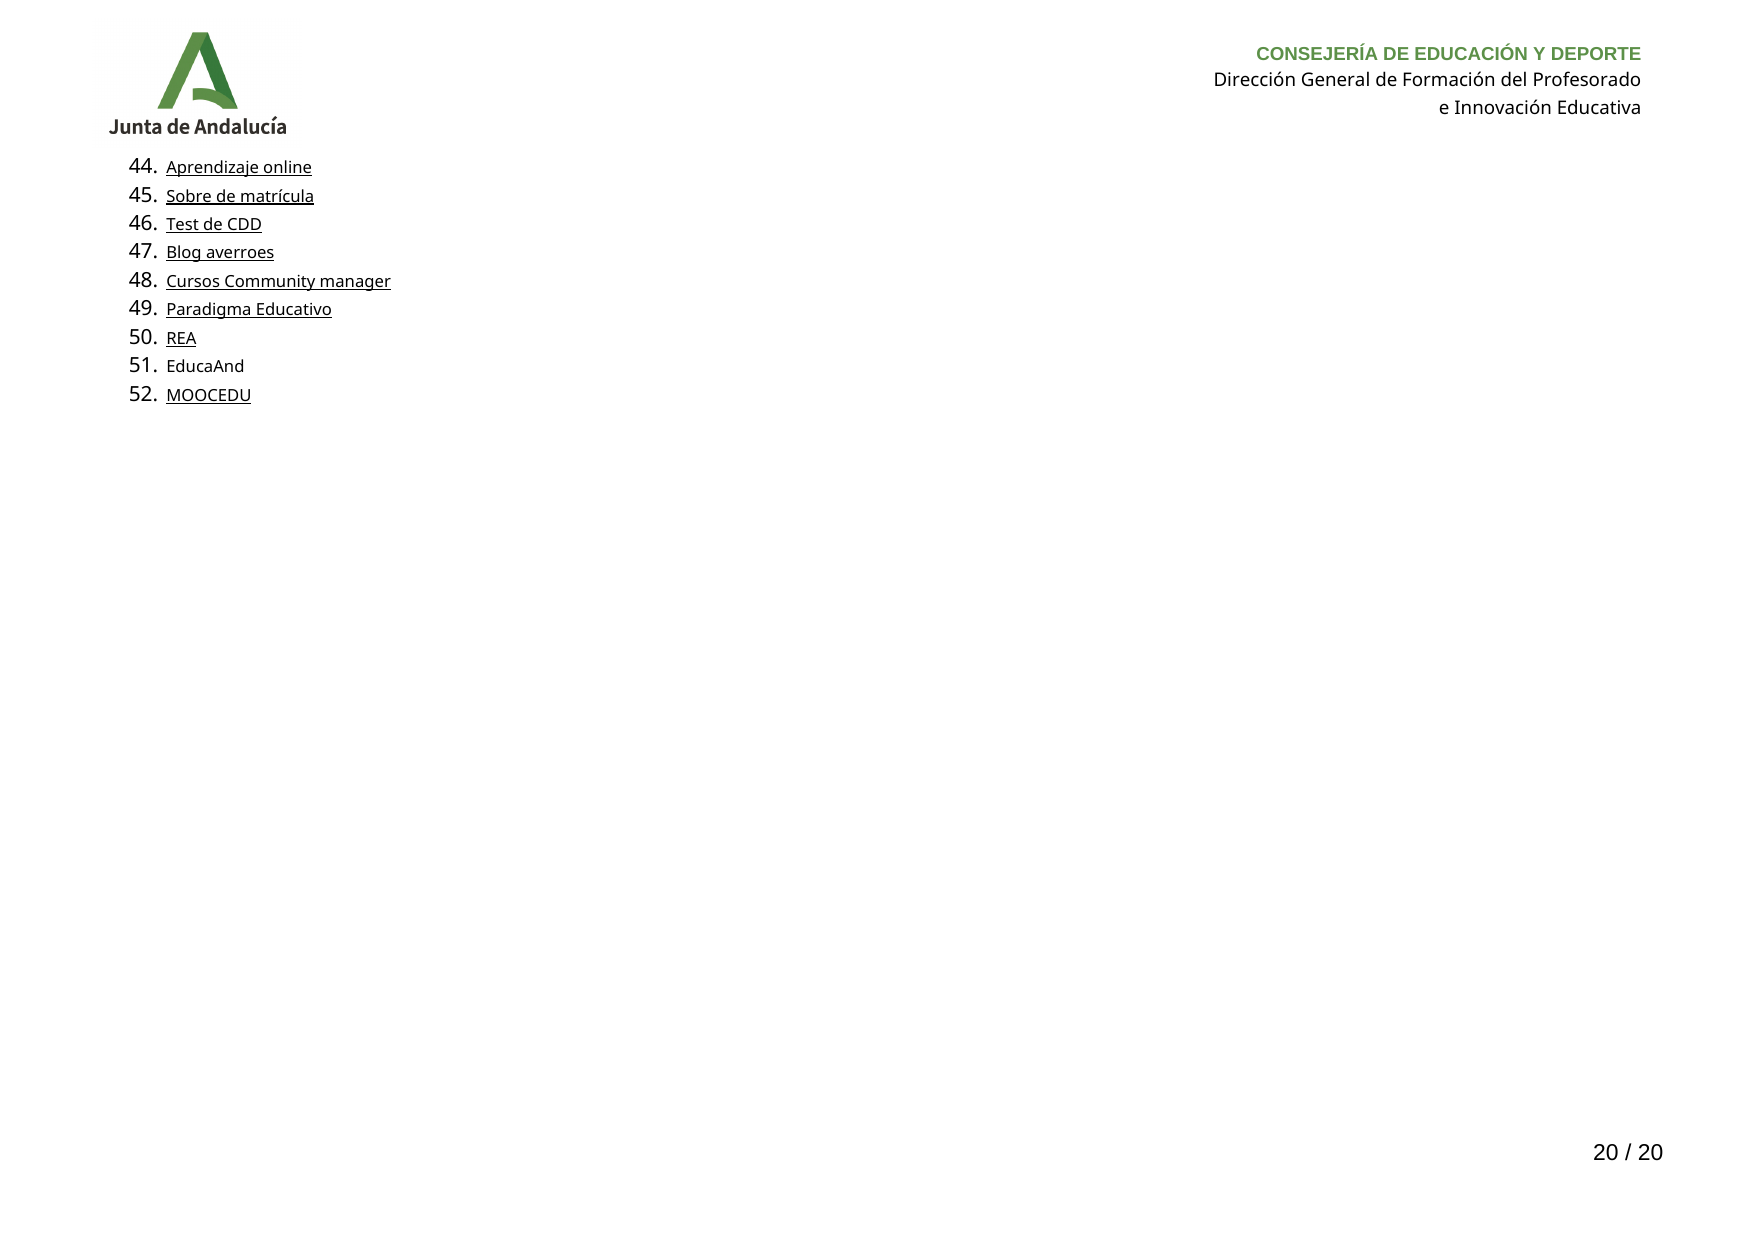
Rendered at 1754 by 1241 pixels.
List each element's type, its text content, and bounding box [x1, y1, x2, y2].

list Paradigma Educativo [128, 293, 1663, 322]
list Blog averroes [128, 237, 1663, 265]
list Aprendizaje online [128, 151, 1663, 180]
list Cursos Community manager [128, 265, 1663, 293]
list Sobre de matrícula [128, 180, 1663, 208]
picture [92, 18, 303, 148]
list MOOCEDU [128, 379, 1663, 407]
list REA [128, 322, 1663, 350]
list EducaAnd [128, 350, 1663, 379]
list Test de CDD [128, 208, 1663, 237]
